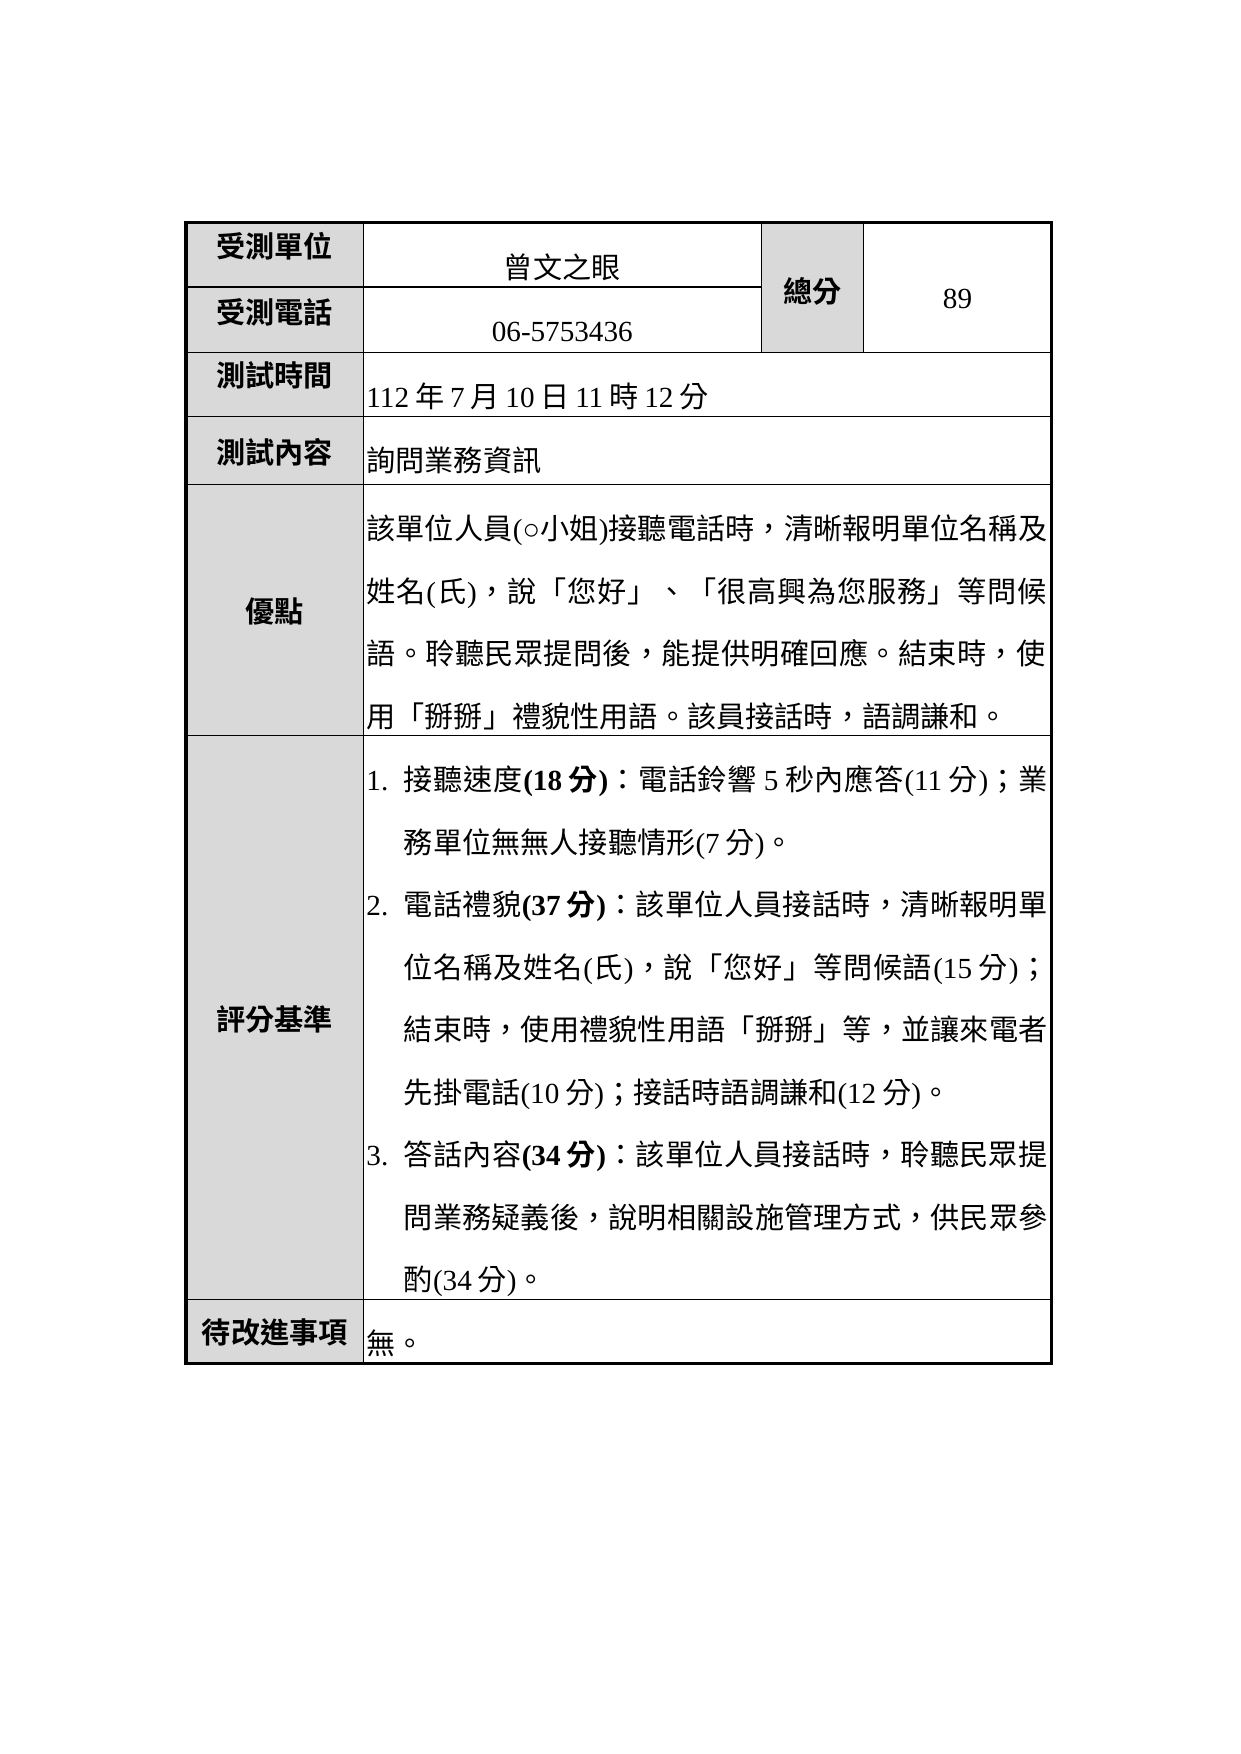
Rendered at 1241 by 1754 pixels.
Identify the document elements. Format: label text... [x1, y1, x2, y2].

table_cell 評分基準 [188, 736, 363, 1299]
table_cell 接聽速度(18分)：電話鈴響5秒內應答(11分)；業務單位無無人接聽情形(7分)。 電話禮貌(37分)：該單位人員接話時，清晰報明單位名稱及姓名(氏)，說「您好」等問候語(15分)；結束時，使用禮貌性用語「掰掰」等，並讓來電者先掛電話(10分)；接話時語調謙和(12分)。 答話內容(34分)：該單位人員接話時，聆聽民眾提問業務疑義後，說明相關設施管理方式，供民眾參酌(34分)。 [364, 736, 1050, 1299]
table_cell 該單位人員(○小姐)接聽電話時，清晰報明單位名稱及姓名(氏)，說「您好」、「很高興為您服務」等問候語。聆聽民眾提問後，能提供明確回應。結束時，使用「掰掰」禮貌性用語。該員接話時，語調謙和。 [364, 485, 1050, 735]
table_cell 待改進事項 [188, 1300, 363, 1362]
table_cell 測試內容 [188, 417, 363, 484]
table_cell 詢問業務資訊 [364, 417, 1050, 484]
table_header 受測單位 [188, 224, 363, 286]
table_cell 無。 [364, 1300, 1050, 1362]
table_cell 優點 [188, 485, 363, 735]
table_cell 受測電話 [188, 288, 363, 352]
table_header 曾文之眼 [364, 224, 761, 286]
table_header 總分 [762, 224, 863, 352]
table_header 89 [864, 224, 1050, 352]
table_cell 測試時間 [188, 353, 363, 416]
table_cell 06-5753436 [364, 288, 761, 352]
table_cell 112年7月10日11時12分 [364, 353, 1050, 416]
